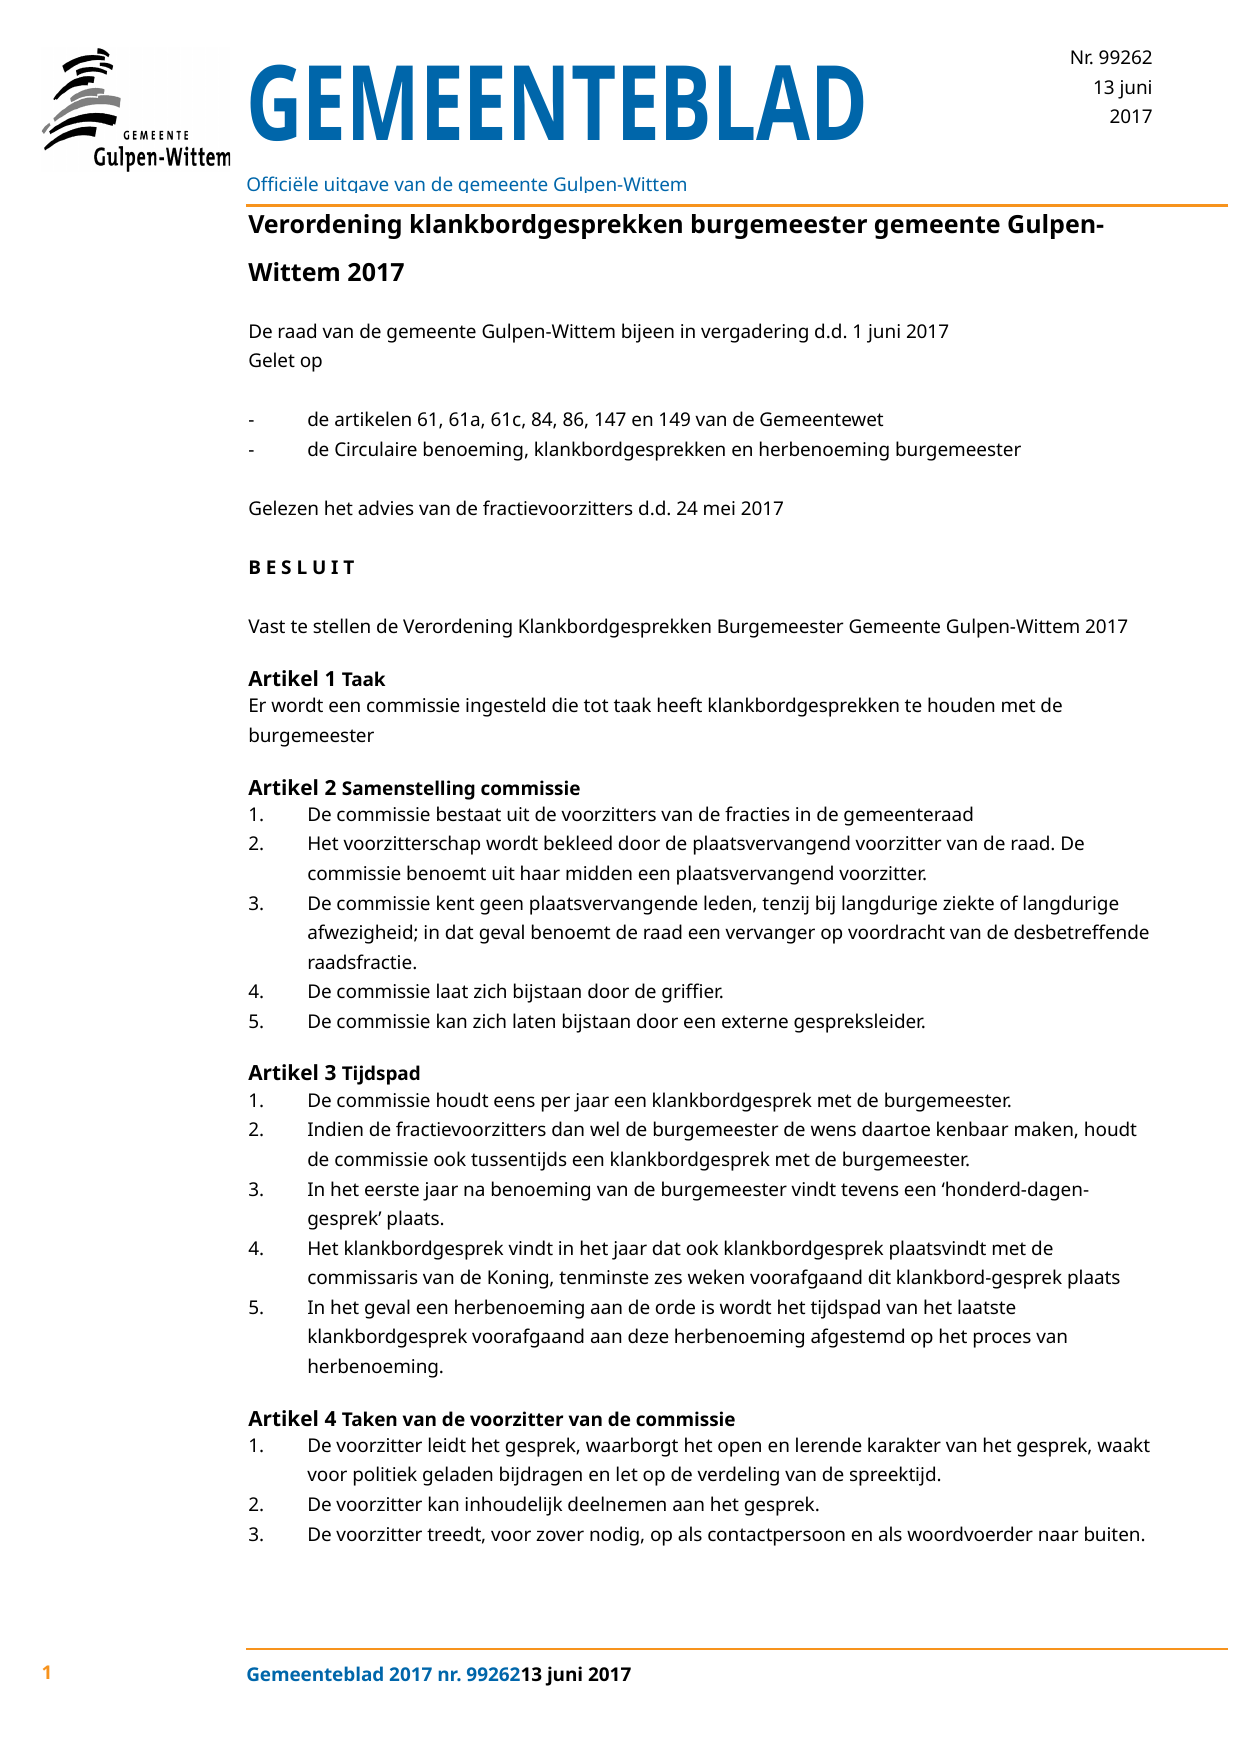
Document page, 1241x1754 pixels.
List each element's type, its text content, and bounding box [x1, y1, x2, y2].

list De commissie kent geen plaatsvervangende leden, tenzij bij langdurige ziekte of langdurige afwezigheid; in dat geval benoemt de raad een vervanger op voordracht van de desbetreffende raadsfractie. [248, 890, 1152, 975]
list Het klankbordgesprek vindt in het jaar dat ook klankbordgesprek plaatsvindt met de commissaris van de Koning, tenminste zes weken voorafgaand dit klankbord-gesprek plaats [248, 1235, 1152, 1290]
list De voorzitter kan inhoudelijk deelnemen aan het gesprek. [248, 1491, 1152, 1517]
list De commissie bestaat uit de voorzitters van de fracties in de gemeenteraad [248, 801, 1152, 827]
text Artikel 3 Tijdspad [248, 1058, 1152, 1087]
list Indien de fractievoorzitters dan wel de burgemeester de wens daartoe kenbaar maken, houdt de commissie ook tussentijds een klankbordgesprek met de burgemeester. [248, 1117, 1152, 1172]
text B E S L U I T [248, 554, 1152, 580]
list De commissie laat zich bijstaan door de griffier. [248, 978, 1152, 1004]
text Gelezen het advies van de fractievoorzitters d.d. 24 mei 2017 [248, 495, 1152, 521]
text Artikel 2 Samenstelling commissie [248, 773, 1152, 801]
list De commissie houdt eens per jaar een klankbordgesprek met de burgemeester. [248, 1087, 1152, 1113]
list In het geval een herbenoeming aan de orde is wordt het tijdspad van het laatste klankbordgesprek voorafgaand aan deze herbenoeming afgestemd op het proces van herbenoeming. [248, 1294, 1152, 1379]
text Artikel 1 Taak [248, 664, 1152, 693]
list De voorzitter leidt het gesprek, waarborgt het open en lerende karakter van het gesprek, waakt voor politiek geladen bijdragen en let op de verdeling van de spreektijd. [248, 1432, 1152, 1487]
text De raad van de gemeente Gulpen-Wittem bijeen in vergadering d.d. 1 juni 2017 [248, 318, 1152, 344]
list De commissie kan zich laten bijstaan door een externe gespreksleider. [248, 1008, 1152, 1034]
list Het voorzitterschap wordt bekleed door de plaatsvervangend voorzitter van de raad. De commissie benoemt uit haar midden een plaatsvervangend voorzitter. [248, 831, 1152, 886]
list de Circulaire benoeming, klankbordgesprekken en herbenoeming burgemeester [248, 436, 1152, 462]
picture [41, 47, 231, 172]
text Verordening klankbordgesprekken burgemeester gemeente Gulpen-Wittem 2017 [248, 207, 1152, 288]
list De voorzitter treedt, voor zover nodig, op als contactpersoon en als woordvoerder naar buiten. [248, 1521, 1152, 1547]
text Artikel 4 Taken van de voorzitter van de commissie [248, 1404, 1152, 1432]
text Er wordt een commissie ingesteld die tot taak heeft klankbordgesprekken te houden met de burgemeester [248, 693, 1152, 748]
text Gelet op [248, 347, 1152, 373]
list In het eerste jaar na benoeming van de burgemeester vindt tevens een ‘honderd-dagen-gesprek’ plaats. [248, 1176, 1152, 1231]
text Vast te stellen de Verordening Klankbordgesprekken Burgemeester Gemeente Gulpen-Wittem 2017 [248, 614, 1152, 639]
list de artikelen 61, 61a, 61c, 84, 86, 147 en 149 van de Gemeentewet [248, 407, 1152, 432]
